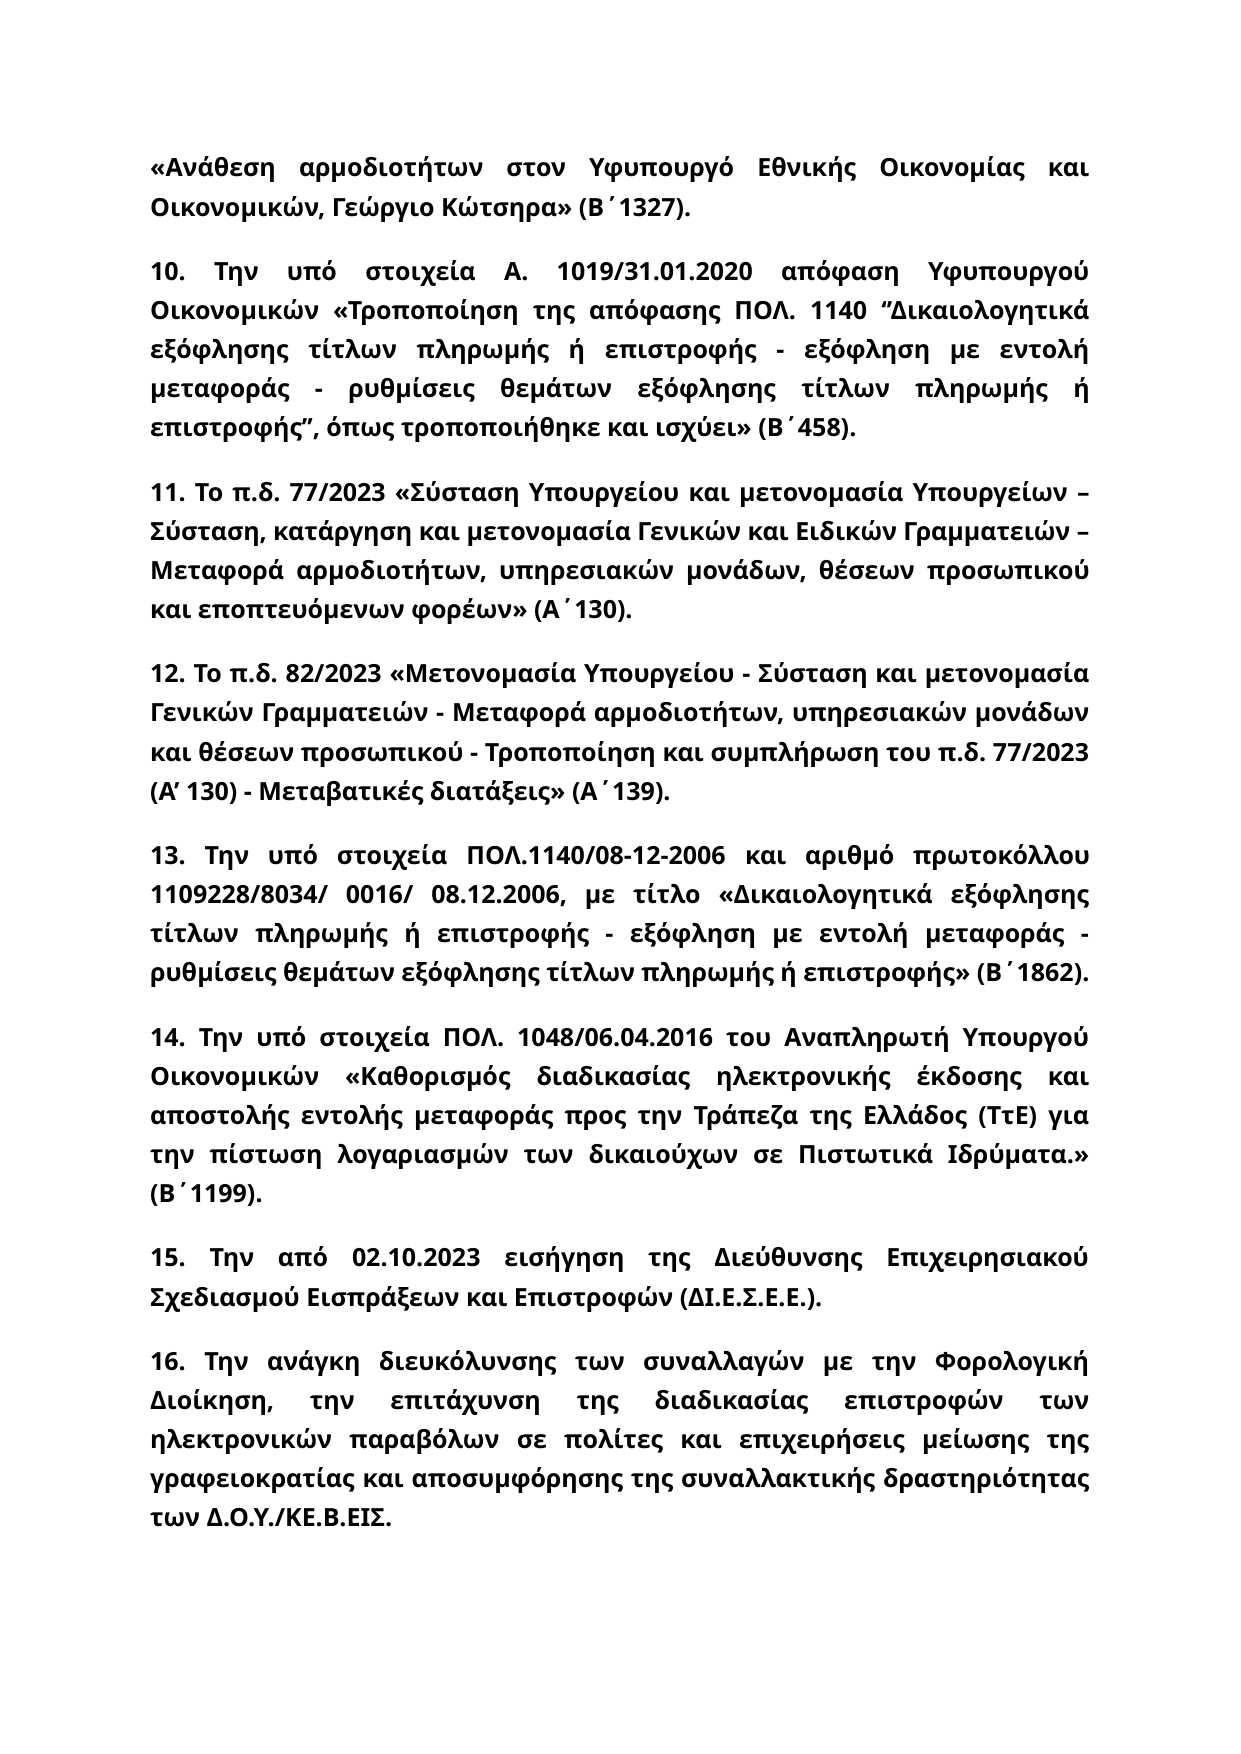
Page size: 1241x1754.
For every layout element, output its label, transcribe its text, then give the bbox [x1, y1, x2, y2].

text 15. Την από 02.10.2023 εισήγηση της Διεύθυνσης Επιχειρησιακού Σχεδιασμού Εισπράξεων και Επιστροφών (ΔΙ.Ε.Σ.Ε.Ε.). [150, 1240, 1090, 1313]
text 12. Το π.δ. 82/2023 «Μετονομασία Υπουργείου - Σύσταση και μετονομασία Γενικών Γραμματειών - Μεταφορά αρμοδιοτήτων, υπηρεσιακών μονάδων και θέσεων προσωπικού - Τροποποίηση και συμπλήρωση του π.δ. 77/2023 (Α’ 130) - Μεταβατικές διατάξεις» (Α΄139). [150, 656, 1090, 807]
text 16. Την ανάγκη διευκόλυνσης των συναλλαγών με την Φορολογική Διοίκηση, την επιτάχυνση της διαδικασίας επιστροφών των ηλεκτρονικών παραβόλων σε πολίτες και επιχειρήσεις μείωσης της γραφειοκρατίας και αποσυμφόρησης της συναλλακτικής δραστηριότητας των Δ.Ο.Υ./ΚΕ.Β.ΕΙΣ. [150, 1343, 1090, 1534]
text 13. Την υπό στοιχεία ΠΟΛ.1140/08-12-2006 και αριθμό πρωτοκόλλου 1109228/8034/ 0016/ 08.12.2006, με τίτλο «Δικαιολογητικά εξόφλησης τίτλων πληρωμής ή επιστροφής - εξόφληση με εντολή μεταφοράς - ρυθμίσεις θεμάτων εξόφλησης τίτλων πληρωμής ή επιστροφής» (Β΄1862). [150, 837, 1090, 989]
text 14. Την υπό στοιχεία ΠΟΛ. 1048/06.04.2016 του Αναπληρωτή Υπουργού Οικονομικών «Καθορισμός διαδικασίας ηλεκτρονικής έκδοσης και αποστολής εντολής μεταφοράς προς την Τράπεζα της Ελλάδος (ΤτΕ) για την πίστωση λογαριασμών των δικαιούχων σε Πιστωτικά Ιδρύματα.» (Β΄1199). [150, 1019, 1090, 1210]
text «Ανάθεση αρμοδιοτήτων στον Υφυπουργό Εθνικής Οικονομίας και Οικονομικών, Γεώργιο Κώτσηρα» (Β΄1327). [150, 150, 1090, 223]
text 11. Το π.δ. 77/2023 «Σύσταση Υπουργείου και μετονομασία Υπουργείων – Σύσταση, κατάργηση και μετονομασία Γενικών και Ειδικών Γραμματειών – Μεταφορά αρμοδιοτήτων, υπηρεσιακών μονάδων, θέσεων προσωπικού και εποπτευόμενων φορέων» (Α΄130). [150, 474, 1090, 626]
text 10. Την υπό στοιχεία Α. 1019/31.01.2020 απόφαση Υφυπουργού Οικονομικών «Τροποποίηση της απόφασης ΠΟΛ. 1140 ‘’Δικαιολογητικά εξόφλησης τίτλων πληρωμής ή επιστροφής - εξόφληση με εντολή μεταφοράς - ρυθμίσεις θεμάτων εξόφλησης τίτλων πληρωμής ή επιστροφής’’, όπως τροποποιήθηκε και ισχύει» (Β΄458). [150, 253, 1090, 444]
